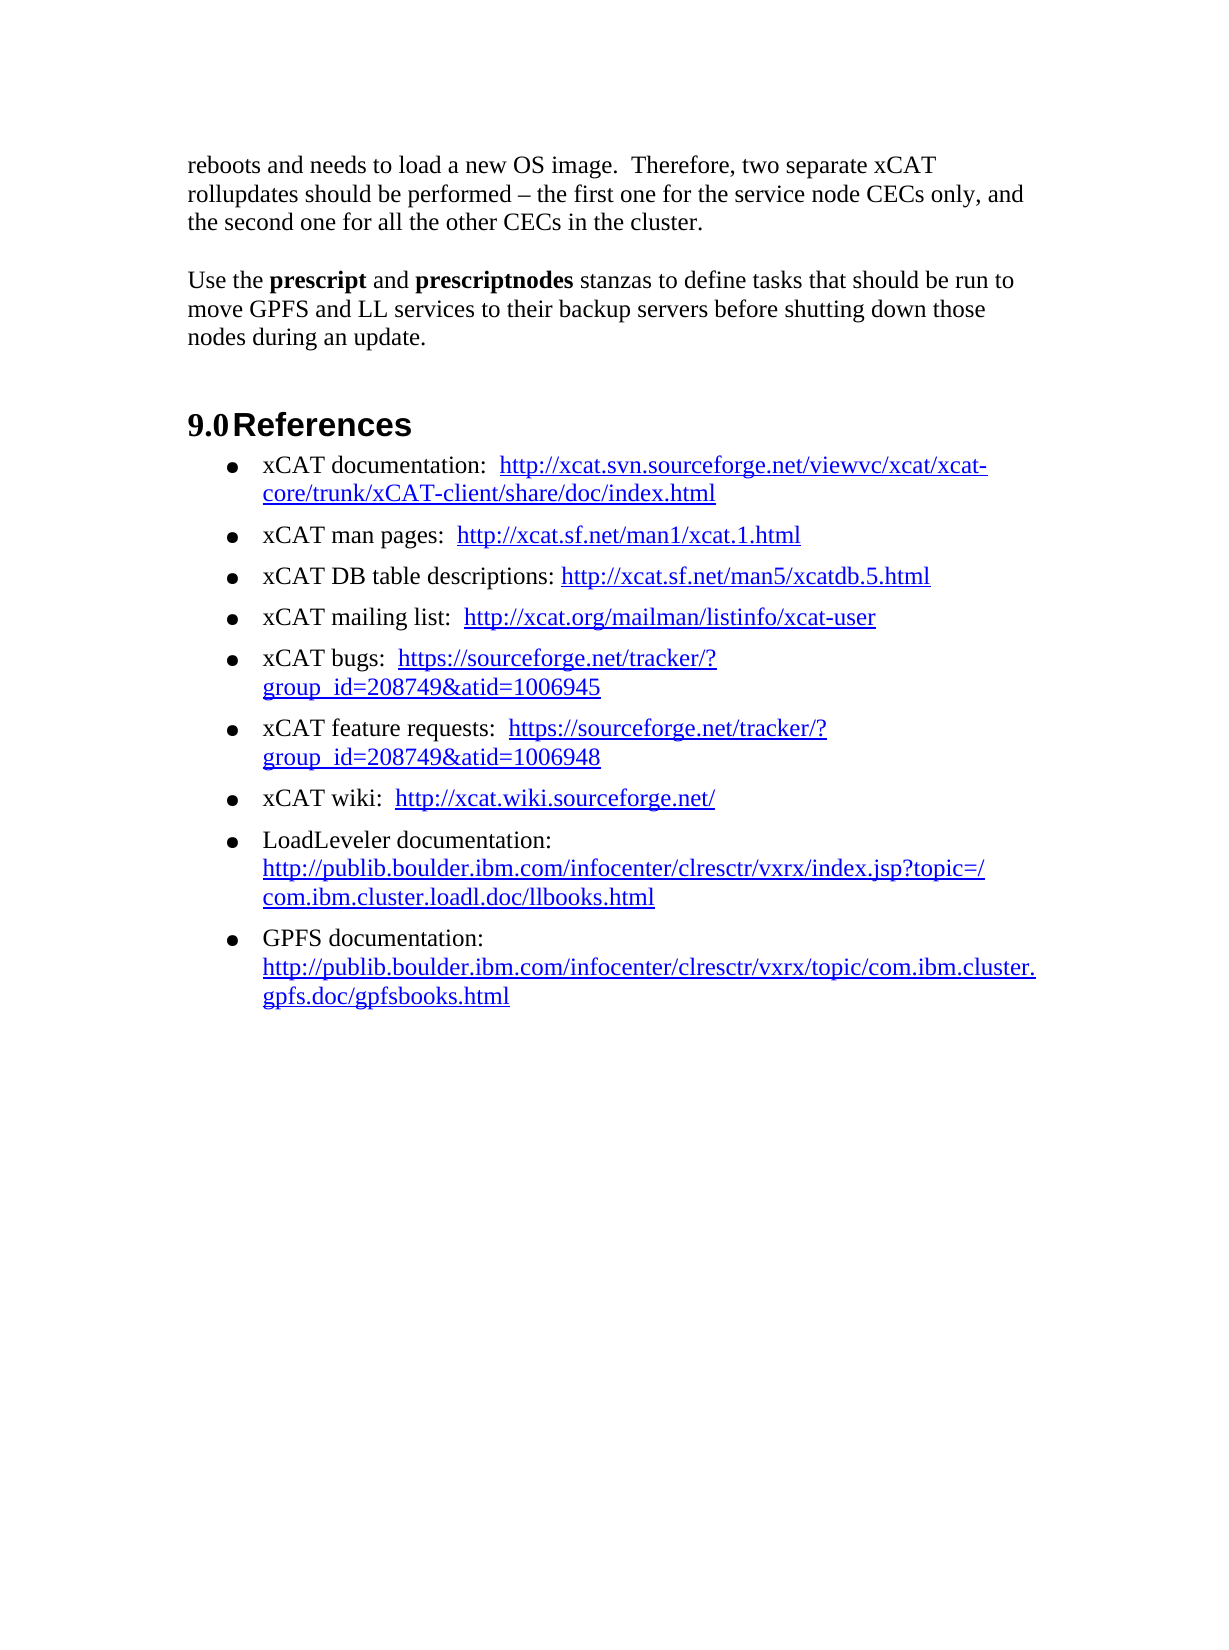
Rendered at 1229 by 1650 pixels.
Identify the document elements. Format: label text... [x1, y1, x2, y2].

subtitle References [187, 405, 1041, 443]
list xCAT mailing list: http://xcat.org/mailman/listinfo/xcat-user [225, 602, 1041, 631]
text reboots and needs to load a new OS image. Therefore, two separate xCAT rollupdates should be performed – the first one for the service node CECs only, and the second one for all the other CECs in the cluster. [187, 150, 1041, 236]
list xCAT feature requests: https://sourceforge.net/tracker/?group_id=208749&atid=1006948 [225, 713, 1041, 771]
list xCAT DB table descriptions: http://xcat.sf.net/man5/xcatdb.5.html [225, 561, 1041, 590]
list xCAT bugs: https://sourceforge.net/tracker/?group_id=208749&atid=1006945 [225, 643, 1041, 701]
list GPFS documentation: http://publib.boulder.ibm.com/infocenter/clresctr/vxrx/topic/com.ibm.cluster.gpfs.doc/gpfsbooks.html [225, 923, 1041, 1010]
list xCAT man pages: http://xcat.sf.net/man1/xcat.1.html [225, 520, 1041, 548]
list xCAT documentation: http://xcat.svn.sourceforge.net/viewvc/xcat/xcat-core/trunk/xCAT-client/share/doc/index.html [225, 450, 1041, 507]
list xCAT wiki: http://xcat.wiki.sourceforge.net/ [225, 783, 1041, 812]
list LoadLeveler documentation: http://publib.boulder.ibm.com/infocenter/clresctr/vxrx/index.jsp?topic=/com.ibm.cluster.loadl.doc/llbooks.html [225, 825, 1041, 911]
text Use the prescript and prescriptnodes stanzas to define tasks that should be run to move GPFS and LL services to their backup servers before shutting down those nodes during an update. [187, 265, 1041, 351]
